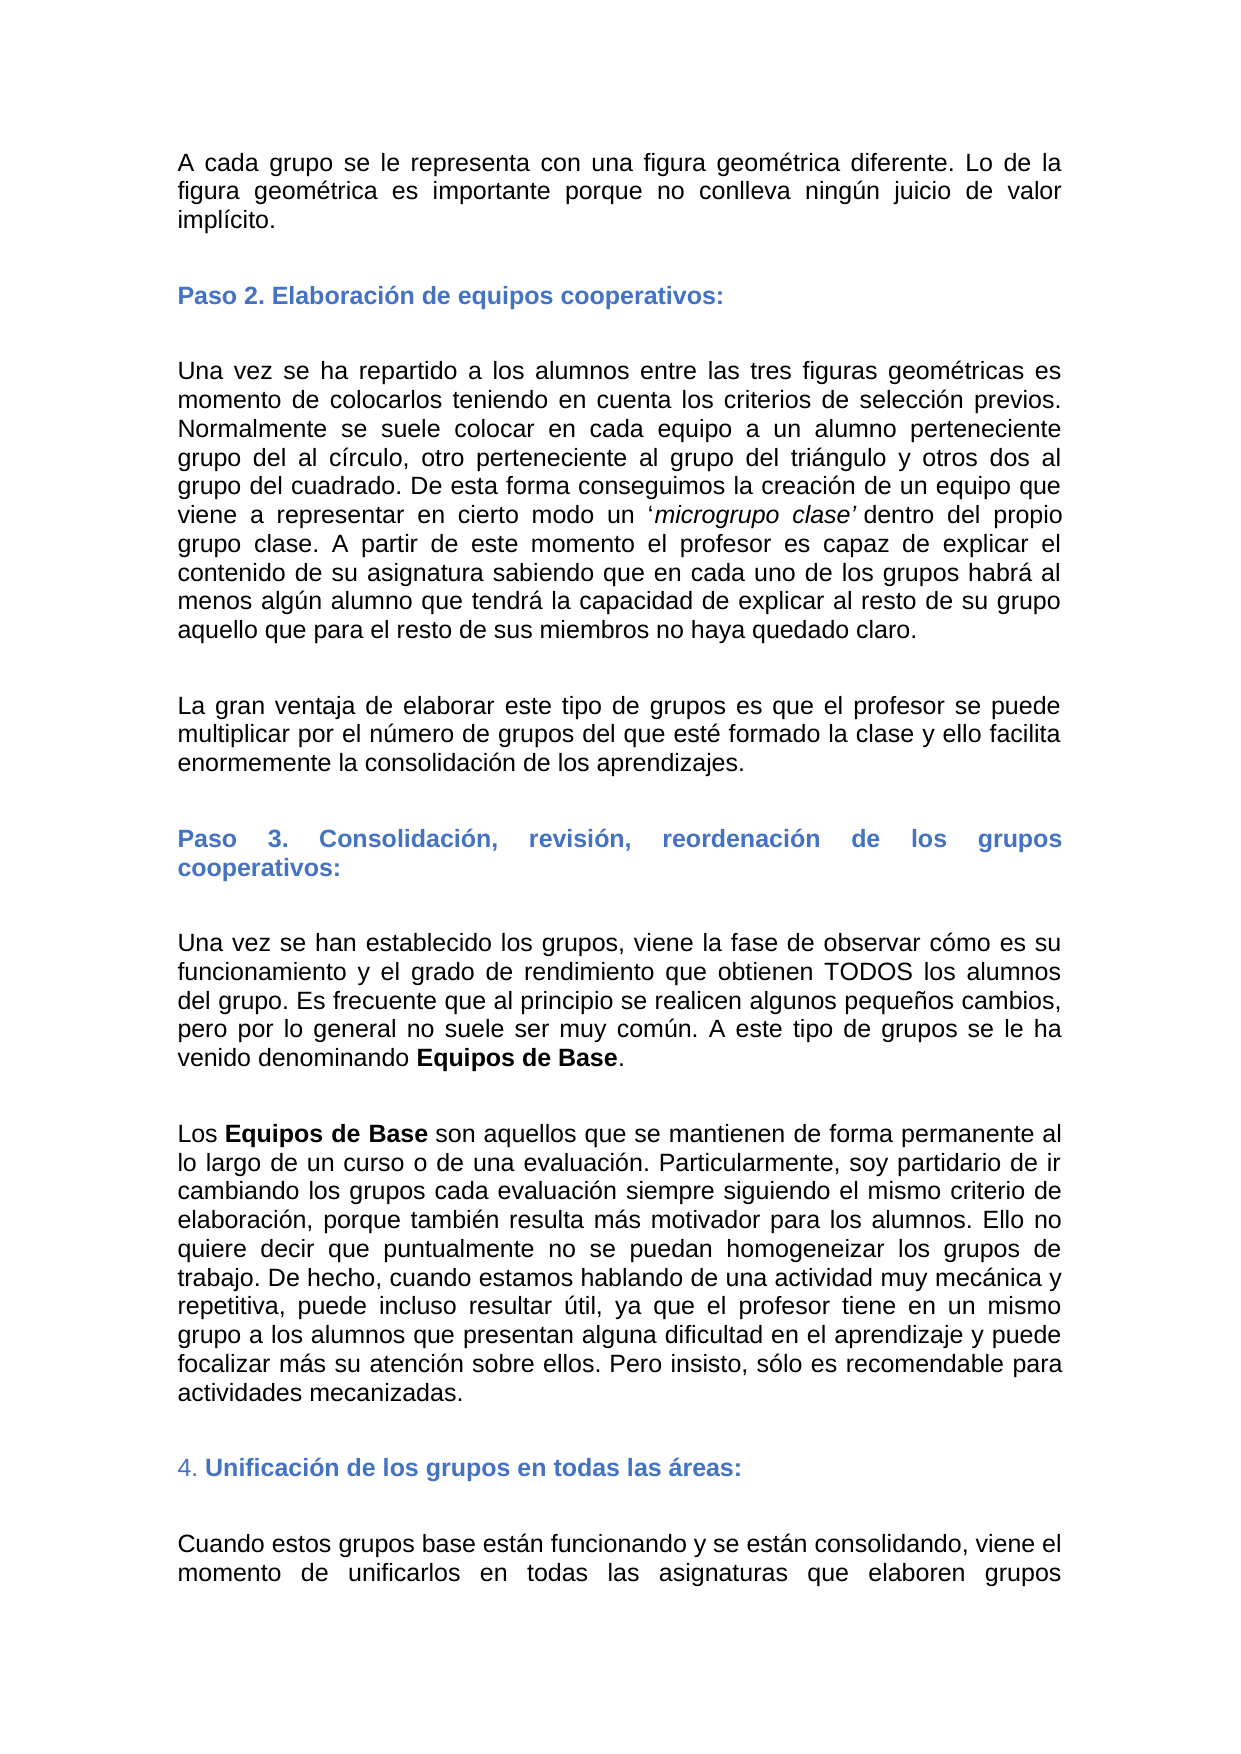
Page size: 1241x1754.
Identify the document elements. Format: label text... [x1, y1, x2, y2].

text Una vez se han establecido los grupos, viene la fase de observar cómo es su funcionamiento y el grado de rendimiento que obtienen TODOS los alumnos del grupo. Es frecuente que al principio se realicen algunos pequeños cambios, pero por lo general no suele ser muy común. A este tipo de grupos se le ha venido denominando Equipos de Base. [177, 928, 1063, 1072]
text Cuando estos grupos base están funcionando y se están consolidando, viene el momento de unificarlos en todas las asignaturas que elaboren grupos [177, 1529, 1063, 1586]
text Paso 2. Elaboración de equipos cooperativos: [177, 281, 1063, 309]
text La gran ventaja de elaborar este tipo de grupos es que el profesor se puede multiplicar por el número de grupos del que esté formado la clase y ello facilita enormemente la consolidación de los aprendizajes. [177, 691, 1063, 777]
text Los Equipos de Base son aquellos que se mantienen de forma permanente al lo largo de un curso o de una evaluación. Particularmente, soy partidario de ir cambiando los grupos cada evaluación siempre siguiendo el mismo criterio de elaboración, porque también resulta más motivador para los alumnos. Ello no quiere decir que puntualmente no se puedan homogeneizar los grupos de trabajo. De hecho, cuando estamos hablando de una actividad muy mecánica y repetitiva, puede incluso resultar útil, ya que el profesor tiene en un mismo grupo a los alumnos que presentan alguna dificultad en el aprendizaje y puede focalizar más su atención sobre ellos. Pero insisto, sólo es recomendable para actividades mecanizadas. [177, 1119, 1063, 1406]
text A cada grupo se le representa con una figura geométrica diferente. Lo de la figura geométrica es importante porque no conlleva ningún juicio de valor implícito. [177, 148, 1063, 234]
text Paso 3. Consolidación, revisión, reordenación de los grupos cooperativos: [177, 824, 1063, 881]
text Una vez se ha repartido a los alumnos entre las tres figuras geométricas es momento de colocarlos teniendo en cuenta los criterios de selección previos. Normalmente se suele colocar en cada equipo a un alumno perteneciente grupo del al círculo, otro perteneciente al grupo del triángulo y otros dos al grupo del cuadrado. De esta forma conseguimos la creación de un equipo que viene a representar en cierto modo un ‘microgrupo clase’ dentro del propio grupo clase. A partir de este momento el profesor es capaz de explicar el contenido de su asignatura sabiendo que en cada uno de los grupos habrá al menos algún alumno que tendrá la capacidad de explicar al resto de su grupo aquello que para el resto de sus miembros no haya quedado claro. [177, 356, 1063, 644]
text 4. Unificación de los grupos en todas las áreas: [177, 1453, 1063, 1482]
